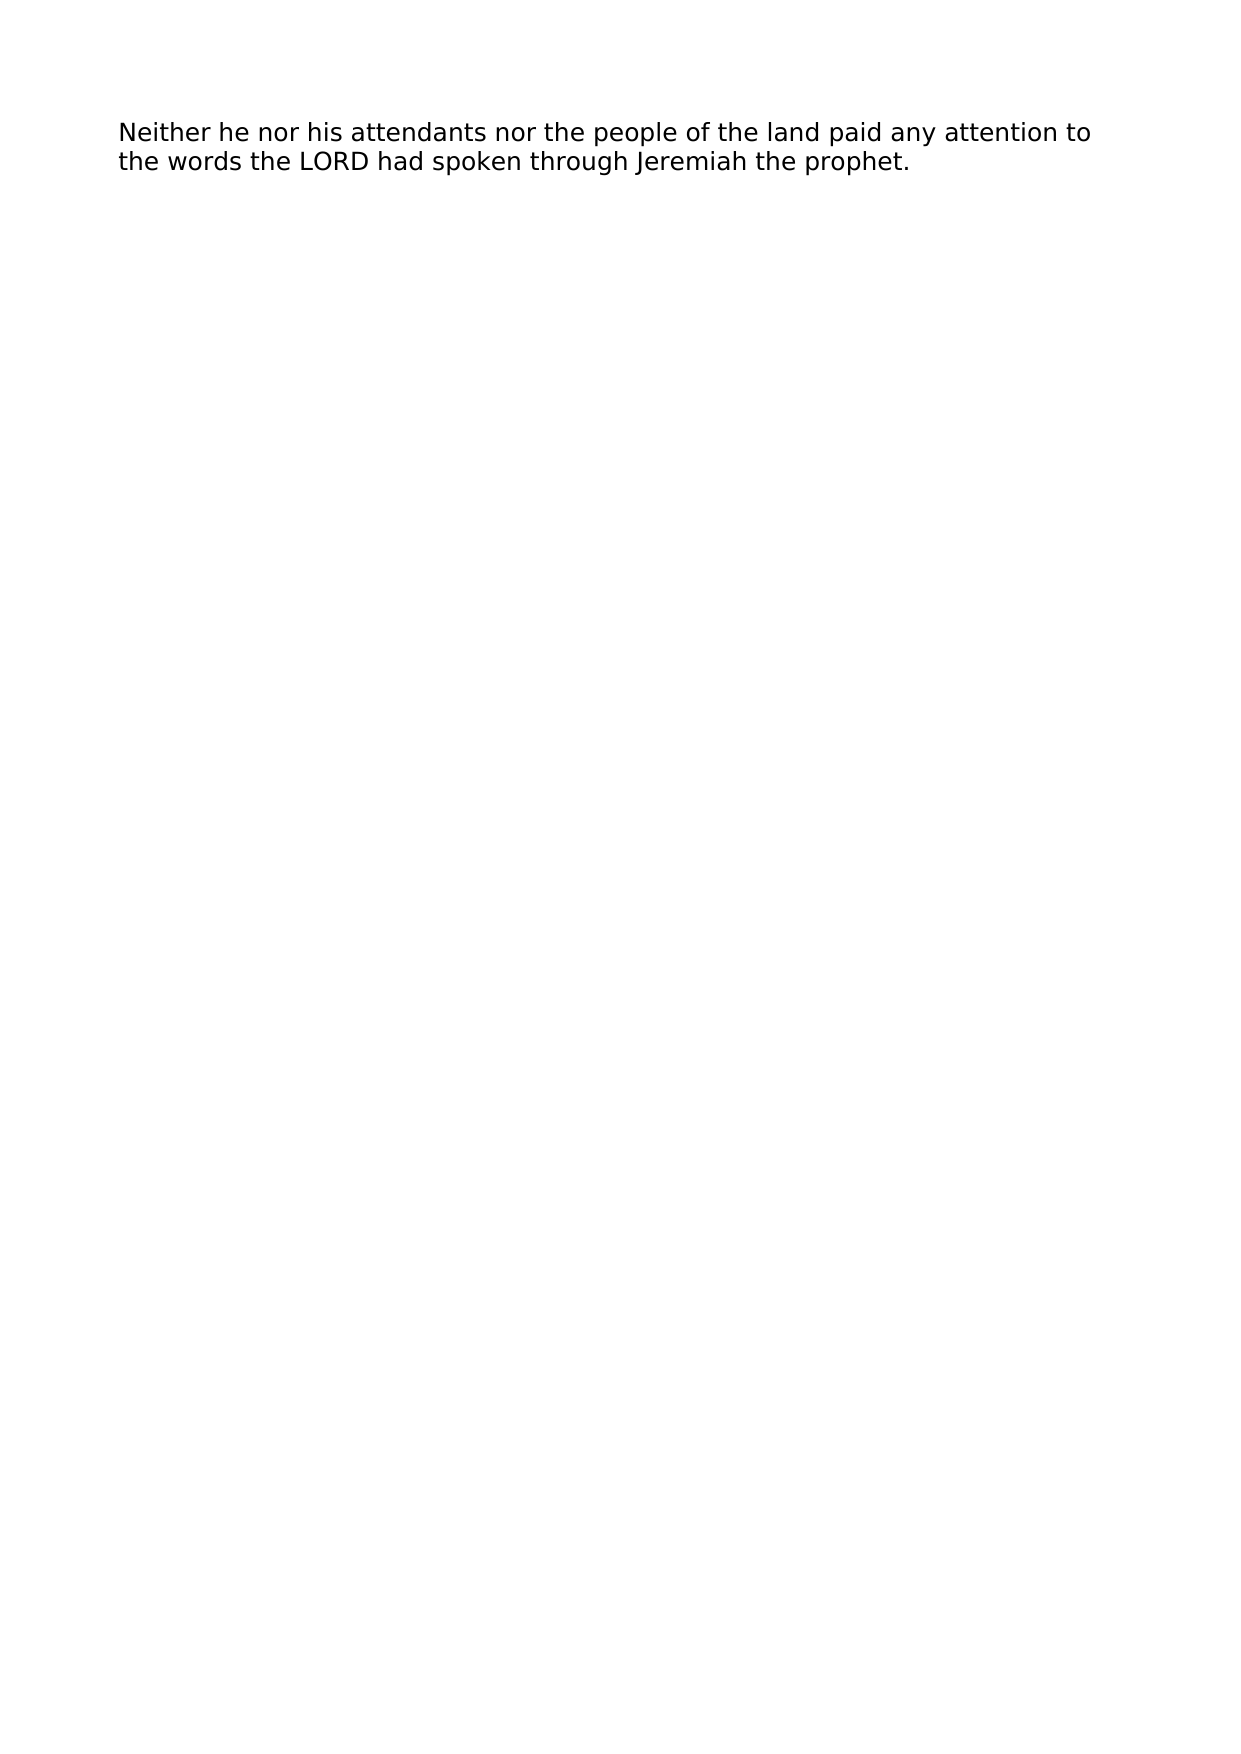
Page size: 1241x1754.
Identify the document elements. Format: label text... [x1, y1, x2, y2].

text Neither he nor his attendants nor the people of the land paid any attention to the words the LORD had spoken through Jeremiah the prophet. [118, 118, 1122, 176]
